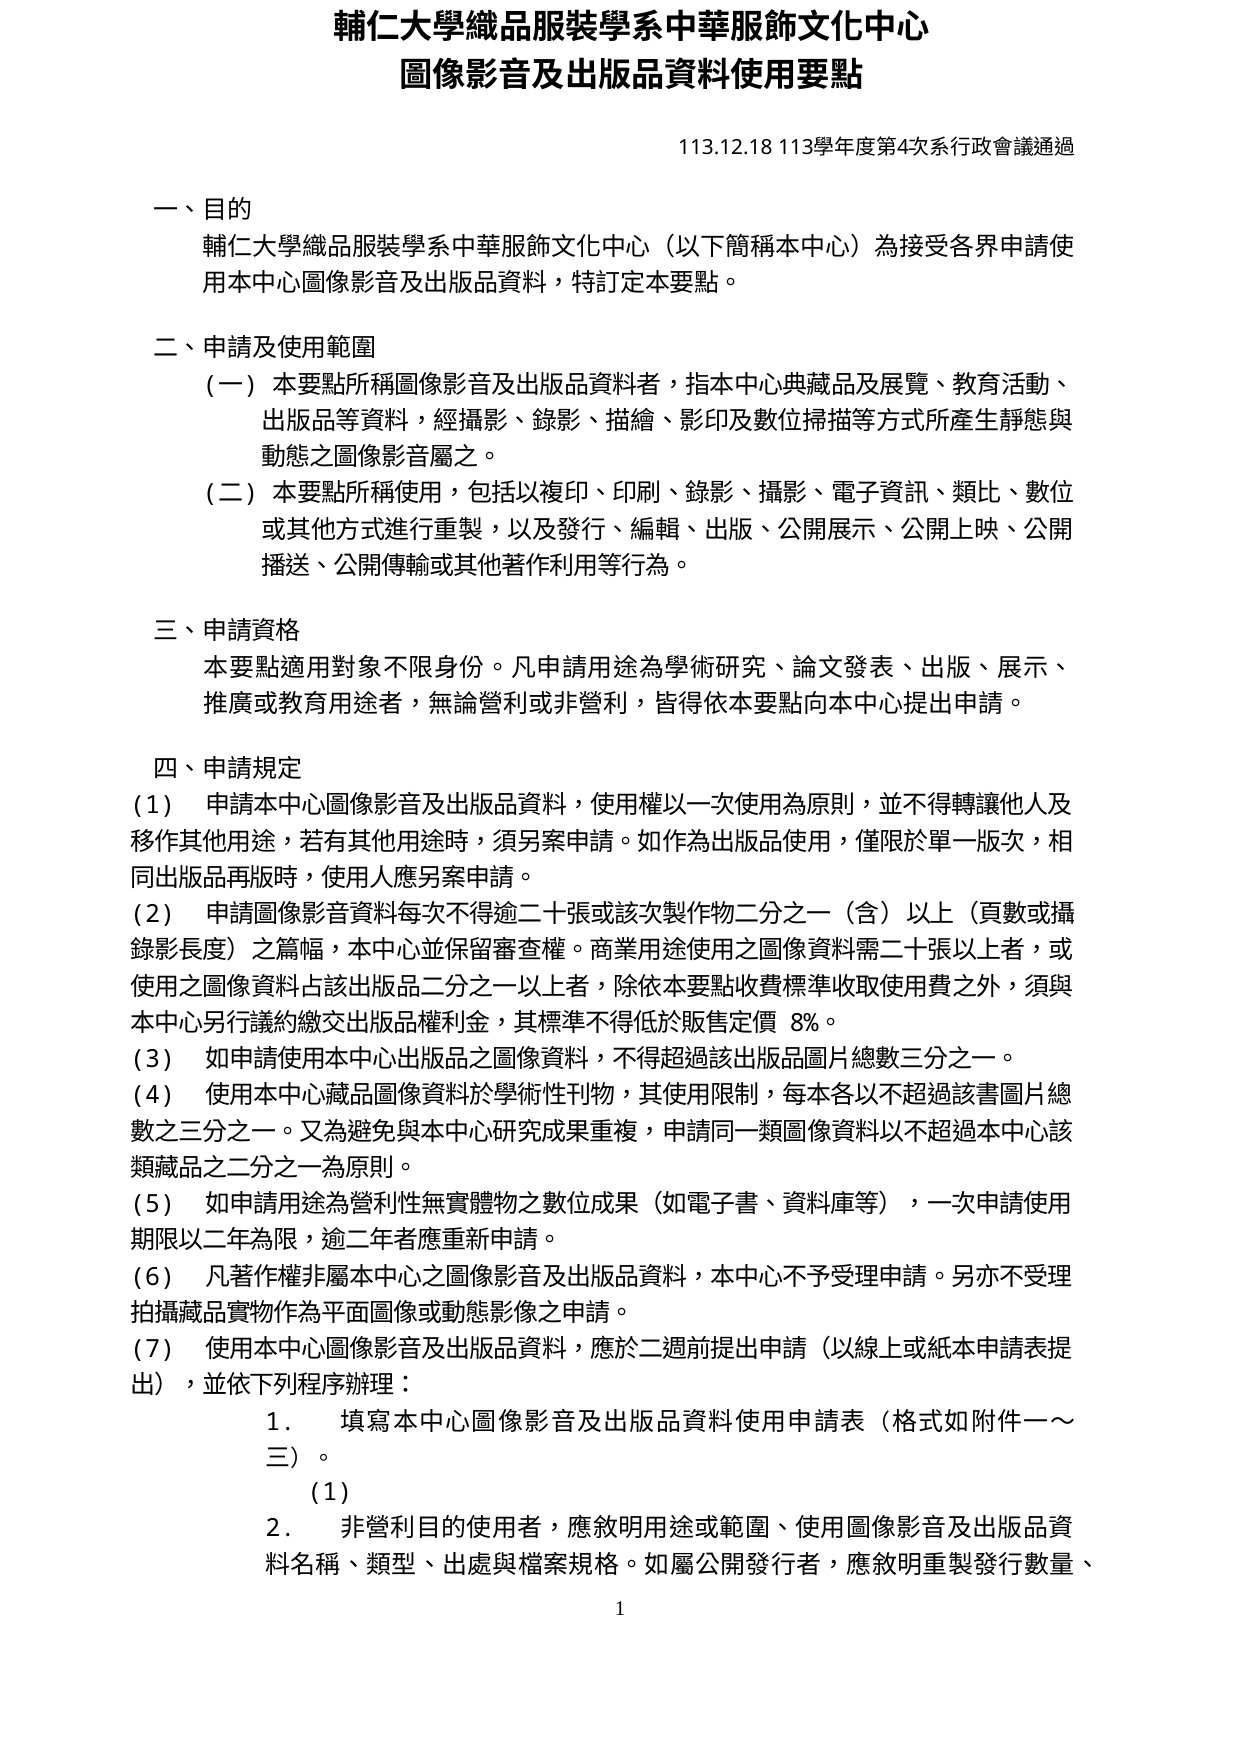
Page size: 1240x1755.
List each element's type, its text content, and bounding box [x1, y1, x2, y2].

text 四、申請規定 [153, 749, 1075, 785]
text 113.12.18 113學年度第4次系行政會議通過 [153, 131, 1075, 161]
list 使用本中心藏品圖像資料於學術性刊物，其使用限制，每本各以不超過該書圖片總數之三分之一。又為避免與本中心研究成果重複，申請同一類圖像資料以不超過本中心該類藏品之二分之一為原則。 [130, 1075, 1075, 1184]
list 非營利目的使用者，應敘明用途或範圍、使用圖像影音及出版品資料名稱、類型、出處與檔案規格。如屬公開發行者，應敘明重製發行數量、語文別、發行地區及使用期限等資訊。 [265, 1508, 1075, 1580]
list 填寫本中心圖像影音及出版品資料使用申請表（格式如附件一～三）。 [265, 1401, 1075, 1474]
list 如申請用途為營利性無實體物之數位成果（如電子書、資料庫等），一次申請使用期限以二年為限，逾二年者應重新申請。 [130, 1184, 1075, 1256]
list 申請本中心圖像影音及出版品資料，使用權以一次使用為原則，並不得轉讓他人及移作其他用途，若有其他用途時，須另案申請。如作為出版品使用，僅限於單一版次，相同出版品再版時，使用人應另案申請。 [130, 785, 1075, 894]
text 輔仁大學織品服裝學系中華服飾文化中心 [153, 0, 1110, 48]
text 一、目的 [153, 190, 1075, 226]
text 三、申請資格 [153, 611, 1075, 647]
text (一) 本要點所稱圖像影音及出版品資料者，指本中心典藏品及展覽、教育活動、出版品等資料，經攝影、錄影、描繪、影印及數位掃描等方式所產生靜態與動態之圖像影音屬之。 [202, 364, 1075, 473]
list 凡著作權非屬本中心之圖像影音及出版品資料，本中心不予受理申請。另亦不受理拍攝藏品實物作為平面圖像或動態影像之申請。 [130, 1256, 1075, 1329]
text 輔仁大學織品服裝學系中華服飾文化中心（以下簡稱本中心）為接受各界申請使用本中心圖像影音及出版品資料，特訂定本要點。 [202, 226, 1075, 299]
list 使用本中心圖像影音及出版品資料，應於二週前提出申請（以線上或紙本申請表提出），並依下列程序辦理： [130, 1329, 1075, 1401]
text 本要點適用對象不限身份。凡申請用途為學術研究、論文發表、出版、展示、推廣或教育用途者，無論營利或非營利，皆得依本要點向本中心提出申請。 [204, 647, 1075, 719]
text 圖像影音及出版品資料使用要點 [153, 48, 1110, 96]
list 申請圖像影音資料每次不得逾二十張或該次製作物二分之一（含）以上（頁數或攝錄影長度）之篇幅，本中心並保留審查權。商業用途使用之圖像資料需二十張以上者，或使用之圖像資料占該出版品二分之一以上者，除依本要點收費標準收取使用費之外，須與本中心另行議約繳交出版品權利金，其標準不得低於販售定價 8%。 [130, 894, 1075, 1039]
text 二、申請及使用範圍 [153, 328, 1075, 364]
list 如申請使用本中心出版品之圖像資料，不得超過該出版品圖片總數三分之一。 [130, 1039, 1075, 1075]
text (二) 本要點所稱使用，包括以複印、印刷、錄影、攝影、電子資訊、類比、數位或其他方式進行重製，以及發行、編輯、出版、公開展示、公開上映、公開播送、公開傳輸或其他著作利用等行為。 [202, 473, 1075, 582]
